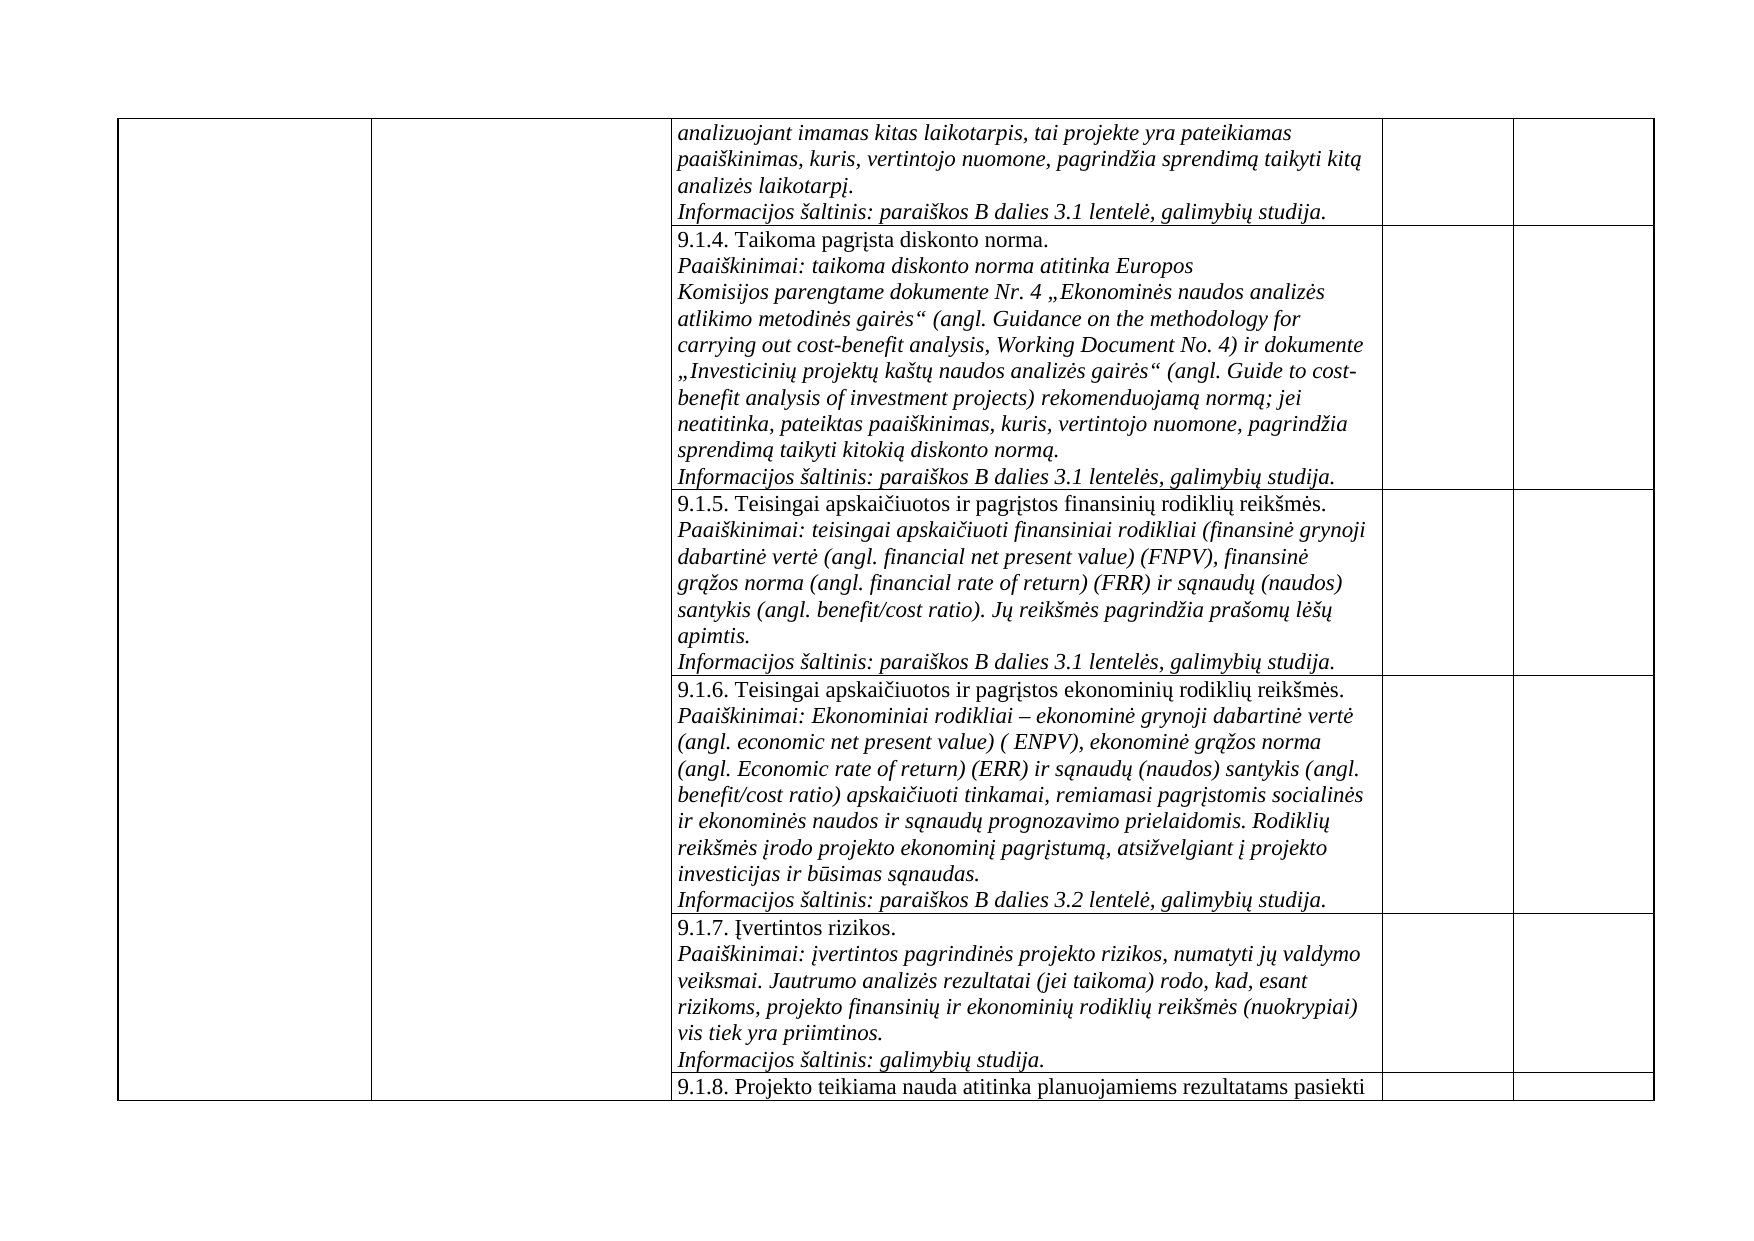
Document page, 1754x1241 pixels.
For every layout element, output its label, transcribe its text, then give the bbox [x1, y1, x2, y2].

table_cell [1383, 914, 1513, 1072]
table_cell 9.1.7. Įvertintos rizikos. Paaiškinimai: įvertintos pagrindinės projekto rizikos, numatyti jų valdymo veiksmai. Jautrumo analizės rezultatai (jei taikoma) rodo, kad, esant rizikoms, projekto finansinių ir ekonominių rodiklių reikšmės (nuokrypiai) vis tiek yra priimtinos. Informacijos šaltinis: galimybių studija. [672, 914, 1382, 1072]
table_cell [372, 119, 671, 1099]
table_cell [1514, 119, 1653, 224]
table_cell [1383, 226, 1513, 489]
table_cell 9.1.6. Teisingai apskaičiuotos ir pagrįstos ekonominių rodiklių reikšmės. Paaiškinimai: Ekonominiai rodikliai – ekonominė grynoji dabartinė vertė (angl. economic net present value) ( ENPV), ekonominė grąžos norma (angl. Economic rate of return) (ERR) ir sąnaudų (naudos) santykis (angl. benefit/cost ratio) apskaičiuoti tinkamai, remiamasi pagrįstomis socialinės ir ekonominės naudos ir sąnaudų prognozavimo prielaidomis. Rodiklių reikšmės įrodo projekto ekonominį pagrįstumą, atsižvelgiant į projekto investicijas ir būsimas sąnaudas. Informacijos šaltinis: paraiškos B dalies 3.2 lentelė, galimybių studija. [672, 676, 1382, 913]
table_cell [1514, 676, 1653, 913]
table_cell [1383, 676, 1513, 913]
table_cell [1383, 119, 1513, 224]
table_cell [1514, 1073, 1653, 1099]
table_cell [1514, 226, 1653, 489]
table_cell 9.1.5. Teisingai apskaičiuotos ir pagrįstos finansinių rodiklių reikšmės. Paaiškinimai: teisingai apskaičiuoti finansiniai rodikliai (finansinė grynoji dabartinė vertė (angl. financial net present value) (FNPV), finansinė grąžos norma (angl. financial rate of return) (FRR) ir sąnaudų (naudos) santykis (angl. benefit/cost ratio). Jų reikšmės pagrindžia prašomų lėšų apimtis. Informacijos šaltinis: paraiškos B dalies 3.1 lentelės, galimybių studija. [672, 490, 1382, 675]
table_cell [1383, 1073, 1513, 1099]
table_cell [119, 119, 371, 1099]
table_cell analizuojant imamas kitas laikotarpis, tai projekte yra pateikiamas paaiškinimas, kuris, vertintojo nuomone, pagrindžia sprendimą taikyti kitą analizės laikotarpį. Informacijos šaltinis: paraiškos B dalies 3.1 lentelė, galimybių studija. [672, 119, 1382, 224]
table_cell [1383, 490, 1513, 675]
table_cell [1514, 490, 1653, 675]
table_cell 9.1.8. Projekto teikiama nauda atitinka planuojamiems rezultatams pasiekti [672, 1073, 1382, 1099]
table_cell [1514, 914, 1653, 1072]
table_cell 9.1.4. Taikoma pagrįsta diskonto norma. Paaiškinimai: taikoma diskonto norma atitinka Europos Komisijos parengtame dokumente Nr. 4 „Ekonominės naudos analizės atlikimo metodinės gairės“ (angl. Guidance on the methodology for carrying out cost-benefit analysis, Working Document No. 4) ir dokumente „Investicinių projektų kaštų naudos analizės gairės“ (angl. Guide to cost-benefit analysis of investment projects) rekomenduojamą normą; jei neatitinka, pateiktas paaiškinimas, kuris, vertintojo nuomone, pagrindžia sprendimą taikyti kitokią diskonto normą. Informacijos šaltinis: paraiškos B dalies 3.1 lentelės, galimybių studija. [672, 226, 1382, 489]
